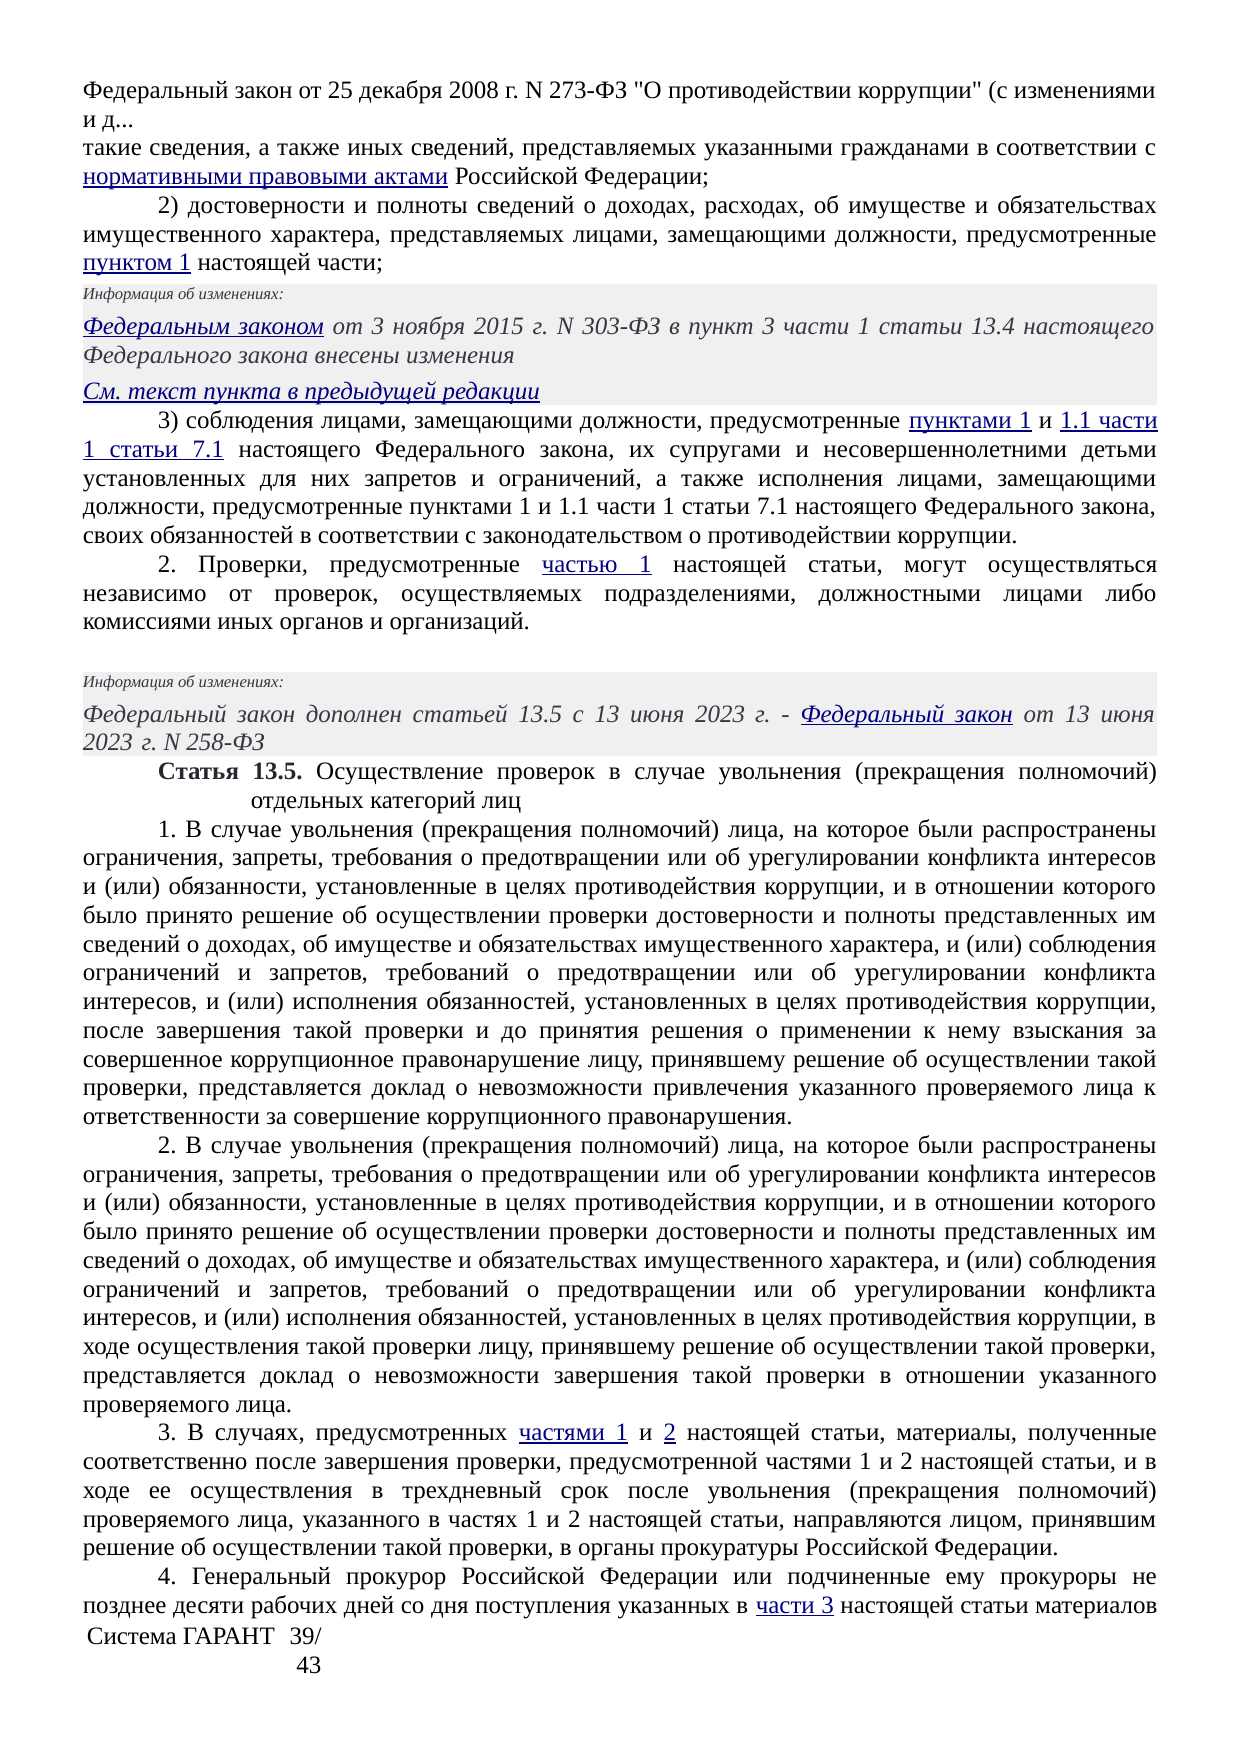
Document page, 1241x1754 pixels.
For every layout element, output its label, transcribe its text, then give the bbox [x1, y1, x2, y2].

text 2) достоверности и полноты сведений о доходах, расходах, об имуществе и обязательствах имущественного характера, представляемых лицами, замещающими должности, предусмотренные пунктом 1 настоящей части; [83, 190, 1157, 276]
text 4. Генеральный прокурор Российской Федерации или подчиненные ему прокуроры не позднее десяти рабочих дней со дня поступления указанных в части 3 настоящей статьи материалов [83, 1561, 1157, 1619]
text Статья 13.5. Осуществление проверок в случае увольнения (прекращения полномочий) отдельных категорий лиц [158, 756, 1157, 814]
text 2. Проверки, предусмотренные частью 1 настоящей статьи, могут осуществляться независимо от проверок, осуществляемых подразделениями, должностными лицами либо комиссиями иных органов и организаций. [83, 549, 1157, 635]
text Федеральный закон дополнен статьей 13.5 с 13 июня 2023 г. - Федеральный закон от 13 июня 2023 г. N 258-ФЗ [83, 727, 1157, 756]
text См. текст пункта в предыдущей редакции [542, 376, 1157, 405]
text Информация об изменениях: [286, 284, 1157, 303]
text Информация об изменениях: [286, 672, 1157, 691]
text 1. В случае увольнения (прекращения полномочий) лица, на которое были распространены ограничения, запреты, требования о предотвращении или об урегулировании конфликта интересов и (или) обязанности, установленные в целях противодействия коррупции, и в отношении которого было принято решение об осуществлении проверки достоверности и полноты представленных им сведений о доходах, об имуществе и обязательствах имущественного характера, и (или) соблюдения ограничений и запретов, требований о предотвращении или об урегулировании конфликта интересов, и (или) исполнения обязанностей, установленных в целях противодействия коррупции, после завершения такой проверки и до принятия решения о применении к нему взыскания за совершенное коррупционное правонарушение лицу, принявшему решение об осуществлении такой проверки, представляется доклад о невозможности привлечения указанного проверяемого лица к ответственности за совершение коррупционного правонарушения. [83, 814, 1157, 1130]
text такие сведения, а также иных сведений, представляемых указанными гражданами в соответствии с нормативными правовыми актами Российской Федерации; [83, 132, 1157, 190]
text 2. В случае увольнения (прекращения полномочий) лица, на которое были распространены ограничения, запреты, требования о предотвращении или об урегулировании конфликта интересов и (или) обязанности, установленные в целях противодействия коррупции, и в отношении которого было принято решение об осуществлении проверки достоверности и полноты представленных им сведений о доходах, об имуществе и обязательствах имущественного характера, и (или) соблюдения ограничений и запретов, требований о предотвращении или об урегулировании конфликта интересов, и (или) исполнения обязанностей, установленных в целях противодействия коррупции, в ходе осуществления такой проверки лицу, принявшему решение об осуществлении такой проверки, представляется доклад о невозможности завершения такой проверки в отношении указанного проверяемого лица. [83, 1130, 1157, 1417]
text 3) соблюдения лицами, замещающими должности, предусмотренные пунктами 1 и 1.1 части 1 статьи 7.1 настоящего Федерального закона, их супругами и несовершеннолетними детьми установленных для них запретов и ограничений, а также исполнения лицами, замещающими должности, предусмотренные пунктами 1 и 1.1 части 1 статьи 7.1 настоящего Федерального закона, своих обязанностей в соответствии с законодательством о противодействии коррупции. [83, 405, 1157, 549]
text 3. В случаях, предусмотренных частями 1 и 2 настоящей статьи, материалы, полученные соответственно после завершения проверки, предусмотренной частями 1 и 2 настоящей статьи, и в ходе ее осуществления в трехдневный срок после увольнения (прекращения полномочий) проверяемого лица, указанного в частях 1 и 2 настоящей статьи, направляются лицом, принявшим решение об осуществлении такой проверки, в органы прокуратуры Российской Федерации. [83, 1417, 1157, 1561]
text Федеральным законом от 3 ноября 2015 г. N 303-ФЗ в пункт 3 части 1 статьи 13.4 настоящего Федерального закона внесены изменения [517, 311, 1157, 368]
